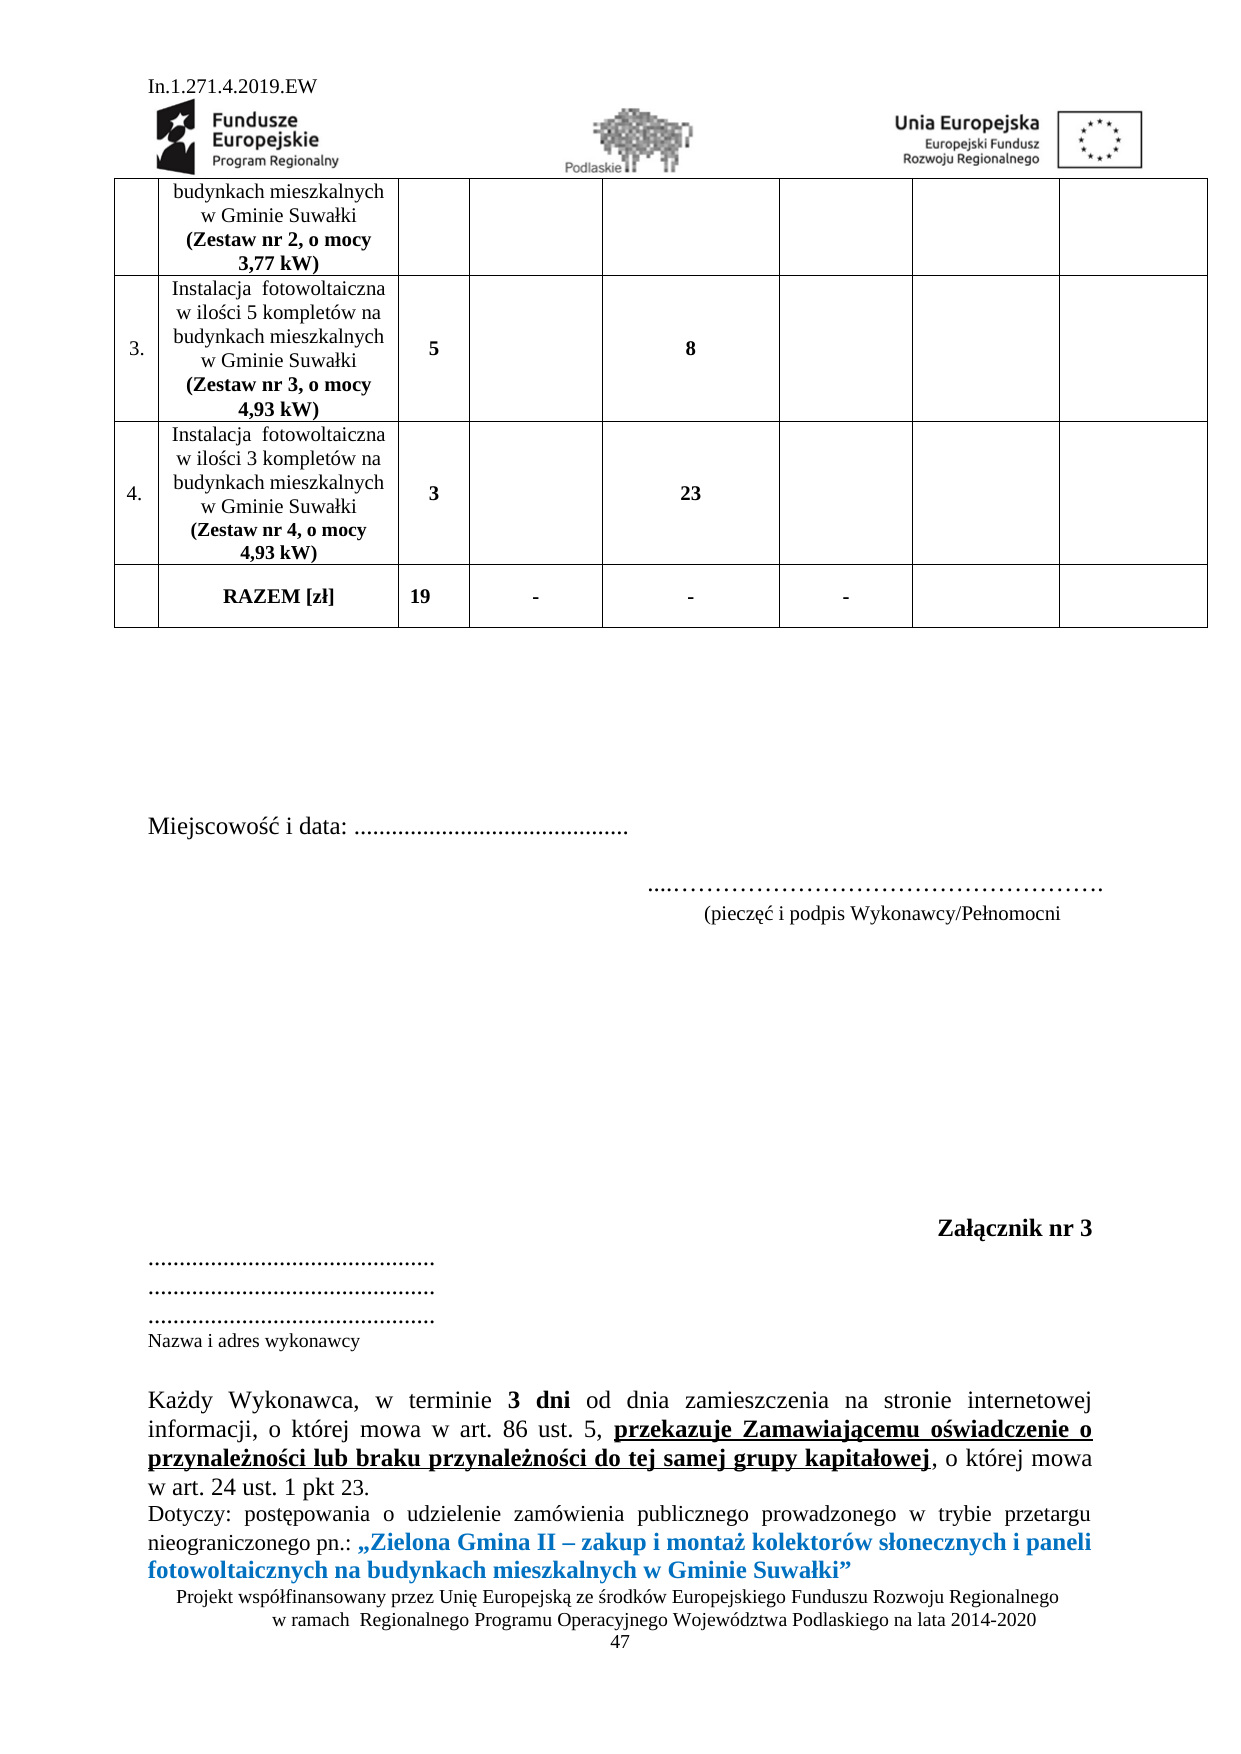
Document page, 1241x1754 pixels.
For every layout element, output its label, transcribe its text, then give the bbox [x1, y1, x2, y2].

table_cell [913, 422, 1059, 563]
text .............................................. [148, 1300, 1092, 1328]
text Każdy Wykonawca, w terminie 3 dni od dnia zamieszczenia na stronie internetowej informacji, o której mowa w art. 86 ust. 5, przekazuje Zamawiającemu oświadczenie o przynależności lub braku przynależności do tej samej grupy kapitałowej, o której mowa w art. 24 ust. 1 pkt 23. [148, 1385, 1092, 1500]
text Załącznik nr 3 [148, 1213, 1092, 1242]
table_cell [913, 565, 1059, 627]
table_cell [780, 422, 912, 563]
table_cell budynkach mieszkalnych w Gminie Suwałki (Zestaw nr 2, o mocy 3,77 kW) [159, 179, 398, 275]
text Nazwa i adres wykonawcy [148, 1328, 1092, 1351]
table_cell 3. [115, 276, 158, 421]
table_cell [1060, 179, 1207, 275]
table_cell [1060, 565, 1207, 627]
table_cell 23 [603, 422, 779, 563]
table_cell [780, 179, 912, 275]
table_cell [913, 179, 1059, 275]
table_cell [399, 179, 469, 275]
text (pieczęć i podpis Wykonawcy/Pełnomocni [148, 897, 1092, 926]
table_cell - [470, 565, 602, 627]
table_cell [470, 422, 602, 563]
table_cell 19 [399, 565, 469, 627]
table_cell 5 [399, 276, 469, 421]
table_cell [1060, 422, 1207, 563]
table_cell [115, 565, 158, 627]
text .............................................. [148, 1271, 1092, 1300]
table_cell [603, 179, 779, 275]
table_cell 3 [399, 422, 469, 563]
table_cell [115, 179, 158, 275]
text ....……………………………………………. [591, 868, 1137, 897]
table_cell Instalacja fotowoltaiczna w ilości 3 kompletów na budynkach mieszkalnych w Gminie Suwałki (Zestaw nr 4, o mocy 4,93 kW) [159, 422, 398, 563]
text .............................................. [148, 1242, 1092, 1271]
table_cell Instalacja fotowoltaiczna w ilości 5 kompletów na budynkach mieszkalnych w Gminie Suwałki (Zestaw nr 3, o mocy 4,93 kW) [159, 276, 398, 421]
table_cell RAZEM [zł] [159, 565, 398, 627]
table_cell - [780, 565, 912, 627]
table_cell [470, 179, 602, 275]
table_cell [1060, 276, 1207, 421]
table_cell - [603, 565, 779, 627]
table_cell [913, 276, 1059, 421]
text Dotyczy: postępowania o udzielenie zamówienia publicznego prowadzonego w trybie przetargu nieograniczonego pn.: „Zielona Gmina II – zakup i montaż kolektorów słonecznych i paneli fotowoltaicznych na budynkach mieszkalnych w Gminie Suwałki” [148, 1500, 1092, 1584]
table_cell [780, 276, 912, 421]
table_cell [470, 276, 602, 421]
table_cell 4. [115, 422, 158, 563]
text Miejscowość i data: ............................................ [148, 811, 1092, 840]
table_cell 8 [603, 276, 779, 421]
